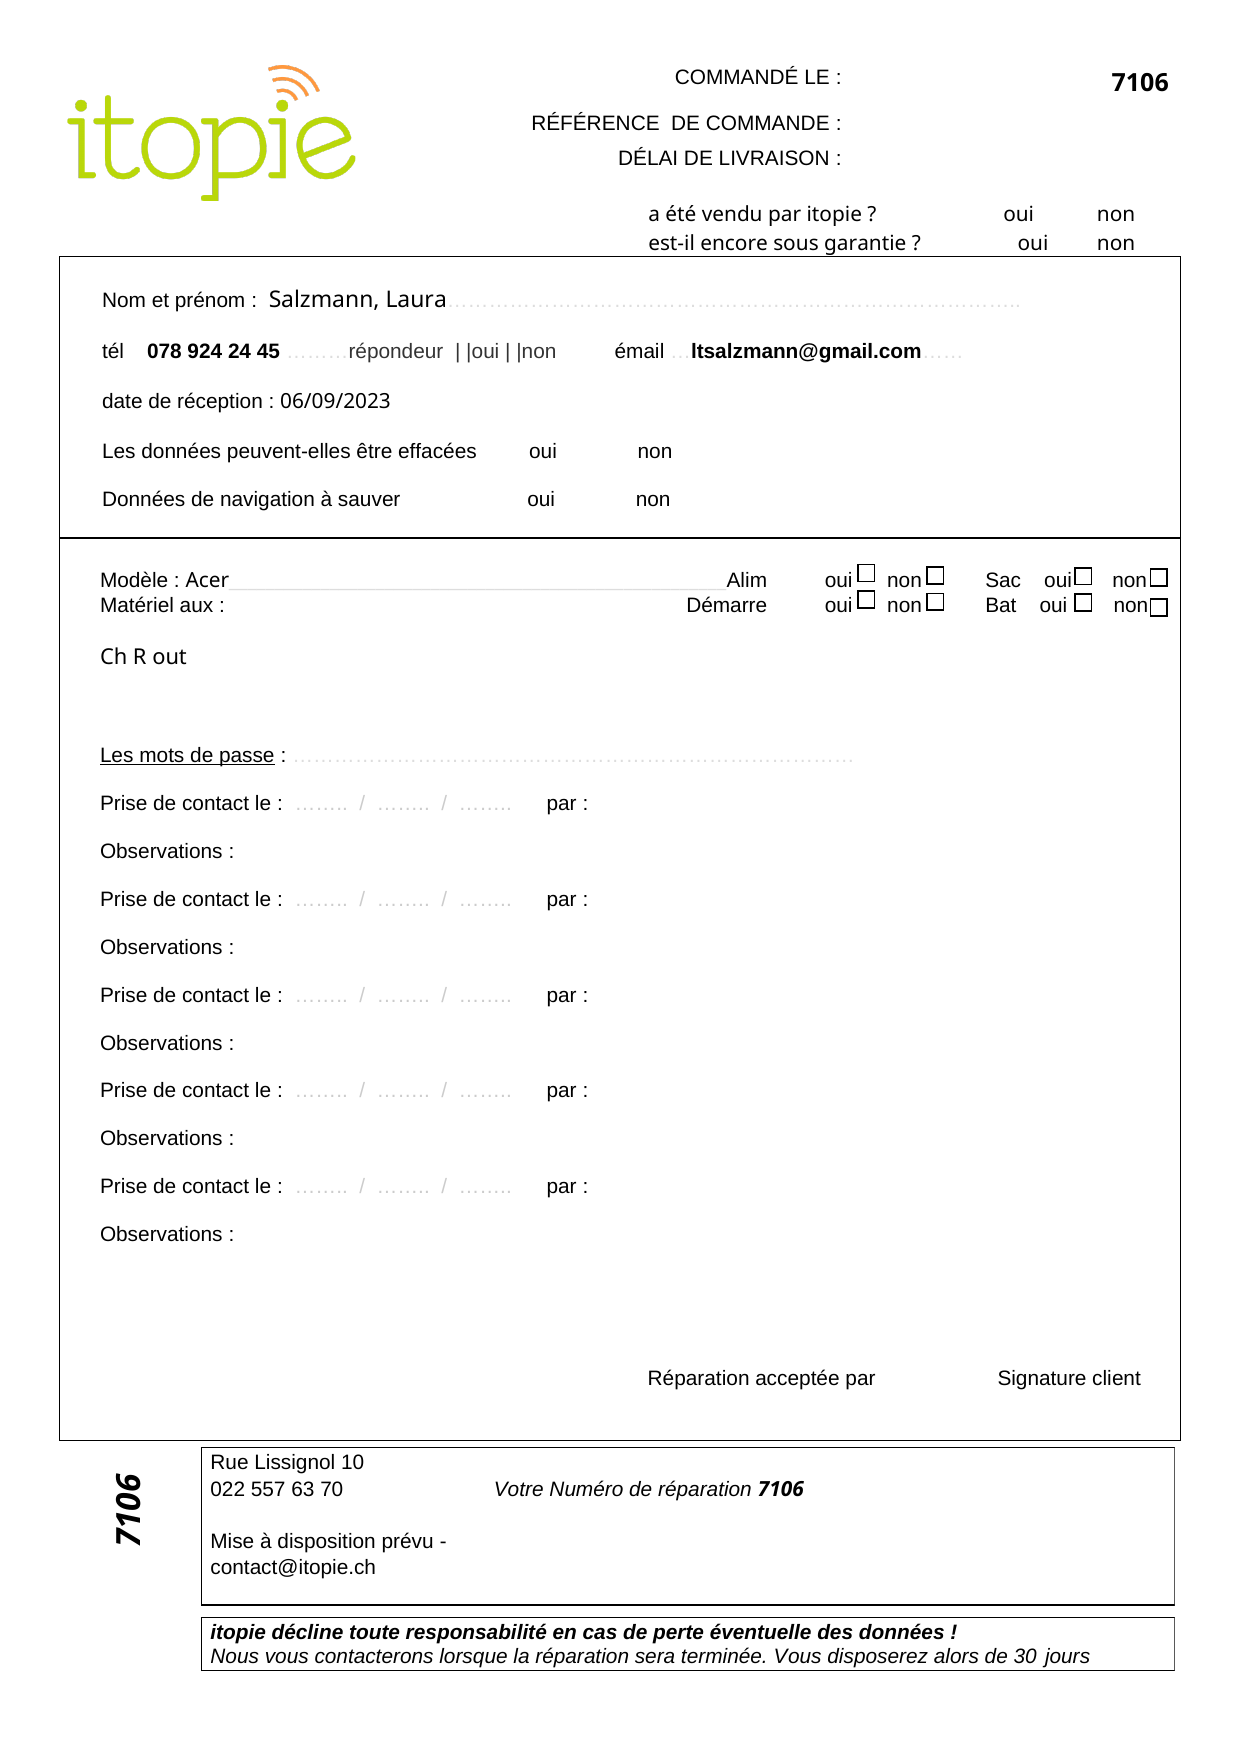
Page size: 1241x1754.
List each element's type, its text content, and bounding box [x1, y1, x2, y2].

table_cell RÉFÉRENCE DE COMMANDE : [490, 105, 847, 140]
text Nom et prénom : Salzmann, Laura……………………………………………………………………….. [60, 280, 1180, 314]
table_cell DÉLAI DE LIVRAISON : [490, 140, 847, 175]
table_header 7106 [59, 1441, 195, 1677]
text Observations : [60, 1219, 1180, 1246]
text Prise de contact le : …….. / …….. / …….. par : [60, 1171, 1180, 1198]
text Observations : [60, 836, 1180, 863]
text Modèle : Acer Alim oui non Sac oui non [879, 562, 925, 590]
text Observations : [60, 931, 1180, 958]
text Modèle : Acer Alim oui non Sac oui non [948, 562, 1180, 590]
text Observations : [60, 1123, 1180, 1150]
text Les mots de passe : ……………………………………………………………………… [60, 740, 1180, 767]
table_cell [847, 140, 1180, 175]
text Ch R out [60, 638, 1180, 671]
text Les données peuvent-elles être effacées oui non [60, 436, 1180, 463]
table_header Rue Lissignol 10 022 557 63 70 Votre Numéro de réparation 7106 Mise à disposition prévu - contact@itopie.ch [195, 1441, 1180, 1611]
table_cell [847, 105, 1180, 140]
picture [67, 65, 356, 201]
text date de réception : 06/09/2023 [60, 383, 1180, 415]
text Matériel aux : Démarre oui non Bat oui non [60, 590, 1180, 617]
table_header COMMANDÉ LE : [490, 59, 847, 104]
text tél 078 924 24 45 ………répondeur | |oui | |non émail …ltsalzmann@gmail.com…… [60, 335, 1180, 362]
text Réparation acceptée par Signature client [60, 1363, 1180, 1390]
text Prise de contact le : …….. / …….. / …….. par : [60, 979, 1180, 1006]
text Prise de contact le : …….. / …….. / …….. par : [60, 1075, 1180, 1102]
text a été vendu par itopie ? oui non [59, 199, 1181, 228]
table_header 7106 [847, 59, 1180, 104]
table_cell itopie décline toute responsabilité en cas de perte éventuelle des données ! Nous vous contacterons lorsque la réparation sera terminée. Vous disposerez alors de 30 jours [195, 1611, 1180, 1677]
text Prise de contact le : …….. / …….. / …….. par : [60, 883, 1180, 911]
text Données de navigation à sauver oui non [60, 484, 1180, 511]
text Observations : [60, 1027, 1180, 1054]
text Prise de contact le : …….. / …….. / …….. par : [60, 788, 1180, 815]
text est-il encore sous garantie ? oui non [59, 228, 1181, 256]
text Modèle : Acer Alim oui non Sac oui non [60, 562, 856, 590]
